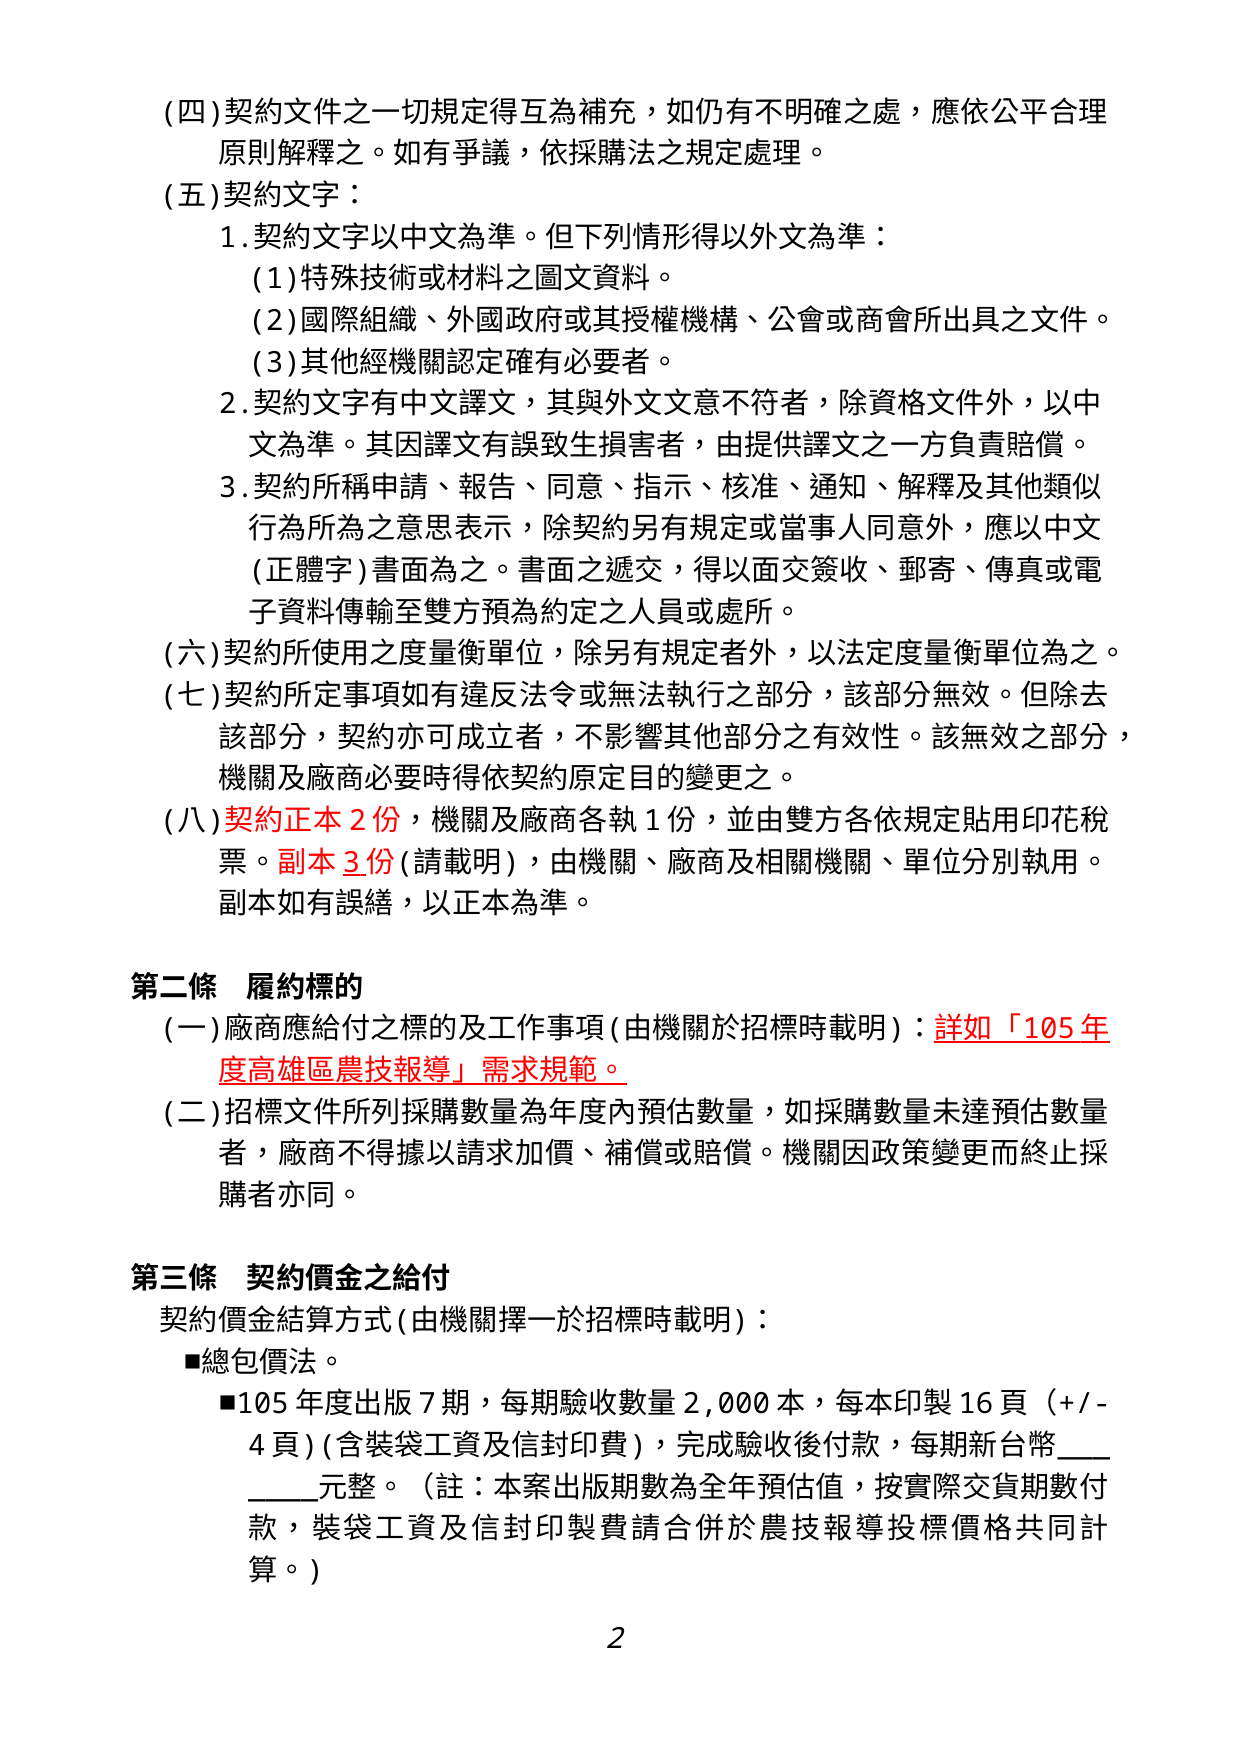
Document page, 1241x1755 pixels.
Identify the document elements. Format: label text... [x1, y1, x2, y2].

text 第二條 履約標的 [130, 964, 1110, 1005]
text (二)招標文件所列採購數量為年度內預估數量，如採購數量未達預估數量者，廠商不得據以請求加價、補償或賠償。機關因政策變更而終止採購者亦同。 [159, 1089, 1110, 1214]
text (五)契約文字： [159, 172, 1110, 214]
text ■105年度出版7期，每期驗收數量2,000本，每本印製16頁（+/-4頁)(含裝袋工資及信封印費)，完成驗收後付款，每期新台幣_______元整。（註：本案出版期數為全年預估值，按實際交貨期數付款，裝袋工資及信封印製費請合併於農技報導投標價格共同計算。) [219, 1380, 1110, 1589]
text (1)特殊技術或材料之圖文資料。 [248, 255, 1110, 297]
text (2)國際組織、外國政府或其授權機構、公會或商會所出具之文件。 [248, 297, 1110, 339]
text 第三條 契約價金之給付 [130, 1255, 1110, 1297]
text 1.契約文字以中文為準。但下列情形得以外文為準： [218, 214, 1104, 255]
text ■總包價法。 [183, 1339, 1110, 1380]
text (3)其他經機關認定確有必要者。 [248, 339, 1110, 380]
text (七)契約所定事項如有違反法令或無法執行之部分，該部分無效。但除去該部分，契約亦可成立者，不影響其他部分之有效性。該無效之部分，機關及廠商必要時得依契約原定目的變更之。 [159, 672, 1110, 797]
text 契約價金結算方式(由機關擇一於招標時載明)： [159, 1297, 1110, 1339]
text 2.契約文字有中文譯文，其與外文文意不符者，除資格文件外，以中文為準。其因譯文有誤致生損害者，由提供譯文之一方負責賠償。 [218, 380, 1104, 464]
text 3.契約所稱申請、報告、同意、指示、核准、通知、解釋及其他類似行為所為之意思表示，除契約另有規定或當事人同意外，應以中文(正體字)書面為之。書面之遞交，得以面交簽收、郵寄、傳真或電子資料傳輸至雙方預為約定之人員或處所。 [218, 464, 1104, 630]
text (六)契約所使用之度量衡單位，除另有規定者外，以法定度量衡單位為之。 [159, 630, 1110, 672]
text (四)契約文件之一切規定得互為補充，如仍有不明確之處，應依公平合理原則解釋之。如有爭議，依採購法之規定處理。 [159, 89, 1110, 172]
text (一)廠商應給付之標的及工作事項(由機關於招標時載明)：詳如「105年度高雄區農技報導」需求規範。 [159, 1005, 1110, 1089]
text (八)契約正本2份，機關及廠商各執1份，並由雙方各依規定貼用印花稅票。副本3份(請載明)，由機關、廠商及相關機關、單位分別執用。副本如有誤繕，以正本為準。 [159, 797, 1110, 922]
